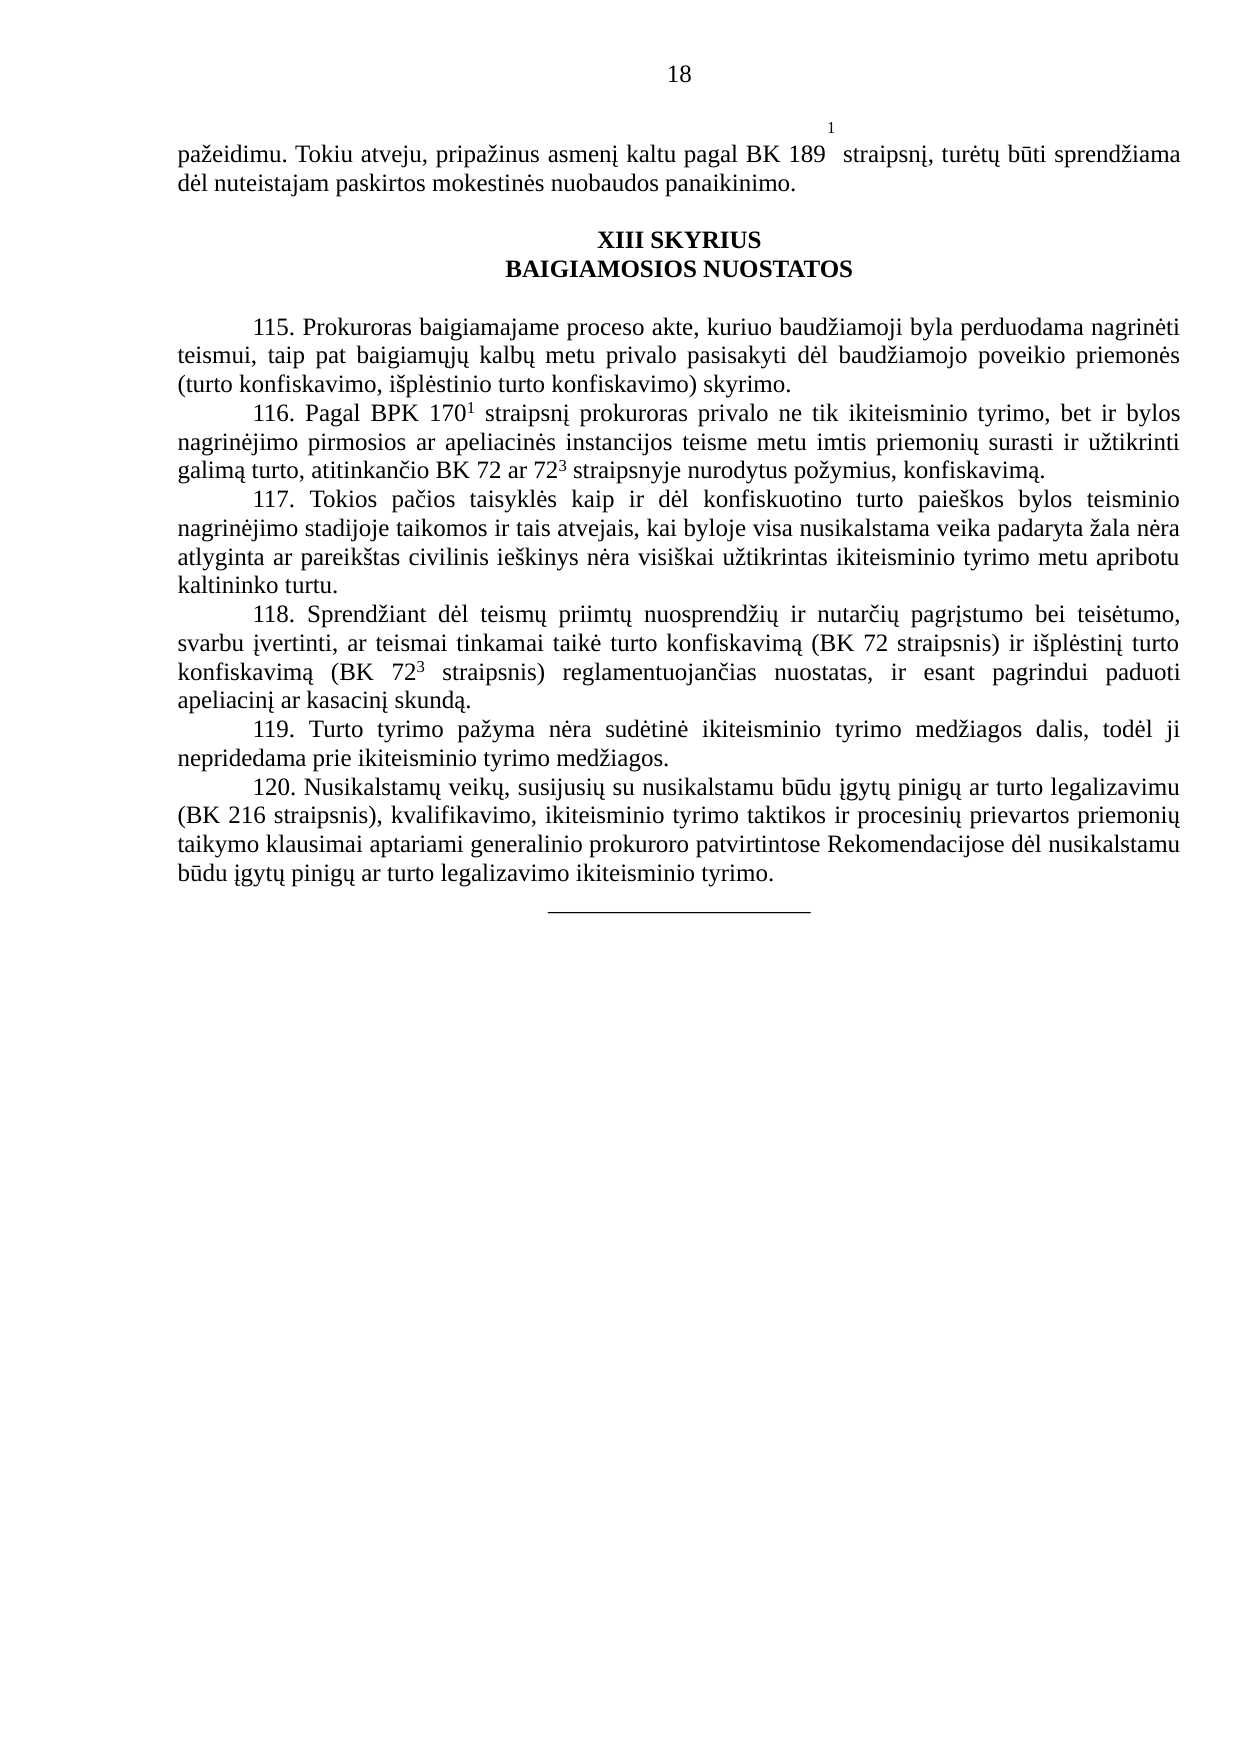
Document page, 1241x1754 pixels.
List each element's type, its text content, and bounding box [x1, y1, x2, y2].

text 116. Pagal BPK 1701 straipsnį prokuroras privalo ne tik ikiteisminio tyrimo, bet ir bylos nagrinėjimo pirmosios ar apeliacinės instancijos teisme metu imtis priemonių surasti ir užtikrinti galimą turto, atitinkančio BK 72 ar 723 straipsnyje nurodytus požymius, konfiskavimą. [177, 398, 1181, 484]
text 119. Turto tyrimo pažyma nėra sudėtinė ikiteisminio tyrimo medžiagos dalis, todėl ji nepridedama prie ikiteisminio tyrimo medžiagos. [177, 714, 1181, 772]
text 120. Nusikalstamų veikų, susijusių su nusikalstamu būdu įgytų pinigų ar turto legalizavimu (BK 216 straipsnis), kvalifikavimo, ikiteisminio tyrimo taktikos ir procesinių prievartos priemonių taikymo klausimai aptariami generalinio prokuroro patvirtintose Rekomendacijose dėl nusikalstamu būdu įgytų pinigų ar turto legalizavimo ikiteisminio tyrimo. [177, 772, 1181, 887]
text XIII SKYRIUS [177, 225, 1181, 254]
text 115. Prokuroras baigiamajame proceso akte, kuriuo baudžiamoji byla perduodama nagrinėti teismui, taip pat baigiamųjų kalbų metu privalo pasisakyti dėl baudžiamojo poveikio priemonės (turto konfiskavimo, išplėstinio turto konfiskavimo) skyrimo. [177, 312, 1181, 398]
text _____________________ [177, 887, 1181, 915]
text BAIGIAMOSIOS NUOSTATOS [177, 254, 1181, 283]
text 114. Dėl asmens, neteisėtai praturtėjusio po 2010 m. gruodžio 11 d., veikų galimas tik baudžiamasis procesas. Todėl ikiteisminio tyrimo metu ar vėliau sudarytas susitarimas su VMI pagal Mokesčių administravimo įstatymą dėl mokestinių pažeidimų ir mokesčių sumokėjimo nėra pagrindas baudžiamajam procesui nepradėti ar jį nutraukti, motyvuojant non bis in idem principo pažeidimu. Tokiu atveju, pripažinus asmenį kaltu pagal BK 1891 straipsnį, turėtų būti sprendžiama dėl nuteistajam paskirtos mokestinės nuobaudos panaikinimo. [177, 118, 1181, 197]
text 118. Sprendžiant dėl teismų priimtų nuosprendžių ir nutarčių pagrįstumo bei teisėtumo, svarbu įvertinti, ar teismai tinkamai taikė turto konfiskavimą (BK 72 straipsnis) ir išplėstinį turto konfiskavimą (BK 723 straipsnis) reglamentuojančias nuostatas, ir esant pagrindui paduoti apeliacinį ar kasacinį skundą. [177, 599, 1181, 714]
text 117. Tokios pačios taisyklės kaip ir dėl konfiskuotino turto paieškos bylos teisminio nagrinėjimo stadijoje taikomos ir tais atvejais, kai byloje visa nusikalstama veika padaryta žala nėra atlyginta ar pareikštas civilinis ieškinys nėra visiškai užtikrintas ikiteisminio tyrimo metu apribotu kaltininko turtu. [177, 484, 1181, 599]
